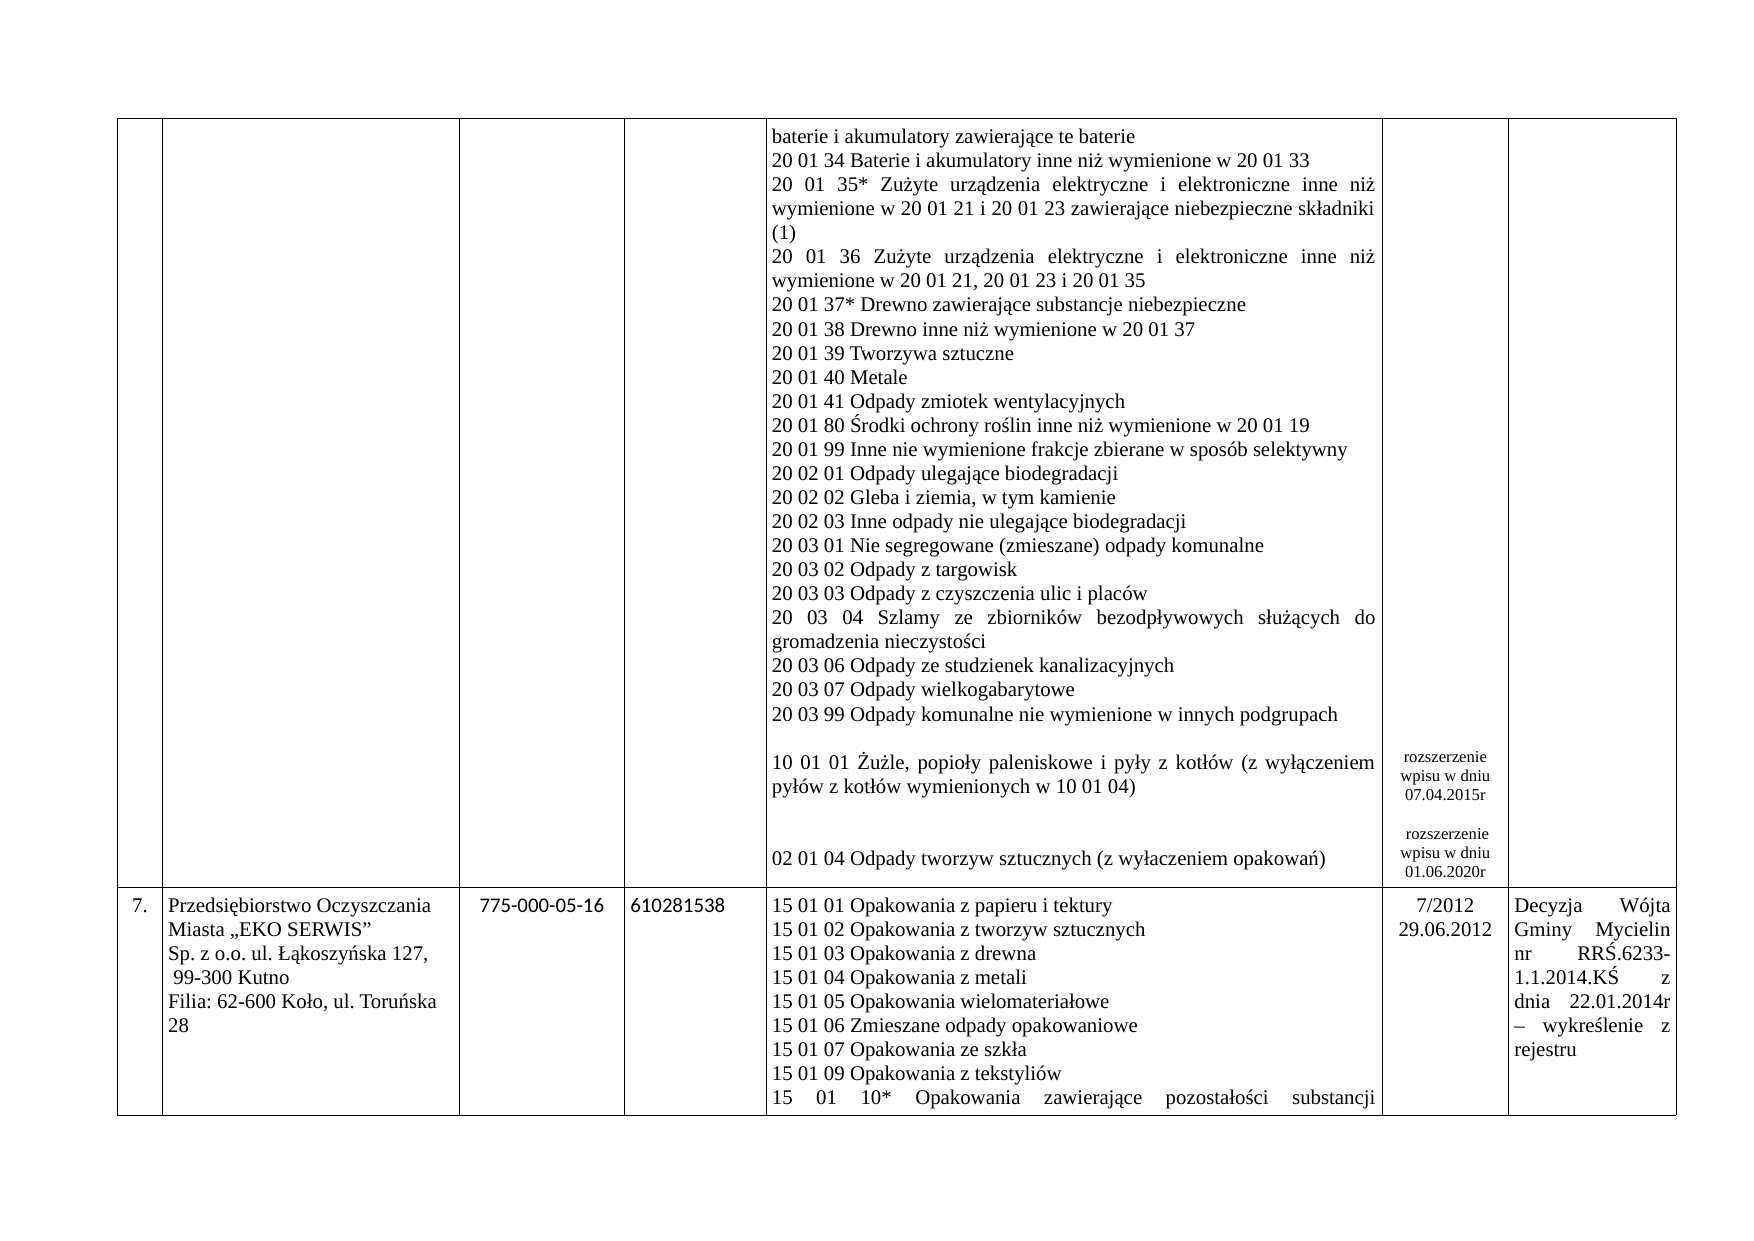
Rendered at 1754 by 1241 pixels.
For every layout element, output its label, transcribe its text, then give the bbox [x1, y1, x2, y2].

table_cell 7. [118, 888, 162, 1115]
table_cell Decyzja Wójta Gminy Mycielin nr RRŚ.6233-1.1.2014.KŚ z dnia 22.01.2014r – wykreślenie z rejestru [1509, 888, 1676, 1115]
table_cell 15 01 01 Opakowania z papieru i tektury 15 01 02 Opakowania z tworzyw sztucznych 15 01 03 Opakowania z drewna 15 01 04 Opakowania z metali 15 01 05 Opakowania wielomateriałowe 15 01 06 Zmieszane odpady opakowaniowe 15 01 07 Opakowania ze szkła 15 01 09 Opakowania z tekstyliów 15 01 10* Opakowania zawierające pozostałości substancji [767, 888, 1382, 1115]
table_cell [625, 119, 766, 887]
table_cell [1509, 119, 1676, 887]
table_cell [118, 119, 162, 887]
table_cell 610281538 [625, 888, 766, 1115]
table_cell 7/2012 29.06.2012 [1383, 888, 1508, 1115]
table_cell [460, 119, 624, 887]
table_cell 775-000-05-16 [460, 888, 624, 1115]
table_cell rozszerzenie wpisu w dniu 07.04.2015r rozszerzenie wpisu w dniu 01.06.2020r [1383, 119, 1508, 887]
table_cell Przedsiębiorstwo Oczyszczania Miasta „EKO SERWIS” Sp. z o.o. ul. Łąkoszyńska 127, 99-300 Kutno Filia: 62-600 Koło, ul. Toruńska 28 [163, 888, 459, 1115]
table_cell baterie i akumulatory zawierające te baterie 20 01 34 Baterie i akumulatory inne niż wymienione w 20 01 33 20 01 35* Zużyte urządzenia elektryczne i elektroniczne inne niż wymienione w 20 01 21 i 20 01 23 zawierające niebezpieczne składniki (1) 20 01 36 Zużyte urządzenia elektryczne i elektroniczne inne niż wymienione w 20 01 21, 20 01 23 i 20 01 35 20 01 37* Drewno zawierające substancje niebezpieczne 20 01 38 Drewno inne niż wymienione w 20 01 37 20 01 39 Tworzywa sztuczne 20 01 40 Metale 20 01 41 Odpady zmiotek wentylacyjnych 20 01 80 Środki ochrony roślin inne niż wymienione w 20 01 19 20 01 99 Inne nie wymienione frakcje zbierane w sposób selektywny 20 02 01 Odpady ulegające biodegradacji 20 02 02 Gleba i ziemia, w tym kamienie 20 02 03 Inne odpady nie ulegające biodegradacji 20 03 01 Nie segregowane (zmieszane) odpady komunalne 20 03 02 Odpady z targowisk 20 03 03 Odpady z czyszczenia ulic i placów 20 03 04 Szlamy ze zbiorników bezodpływowych służących do gromadzenia nieczystości 20 03 06 Odpady ze studzienek kanalizacyjnych 20 03 07 Odpady wielkogabarytowe 20 03 99 Odpady komunalne nie wymienione w innych podgrupach 10 01 01 Żużle, popioły paleniskowe i pyły z kotłów (z wyłączeniem pyłów z kotłów wymienionych w 10 01 04) 02 01 04 Odpady tworzyw sztucznych (z wyłaczeniem opakowań) [767, 119, 1382, 887]
table_cell [163, 119, 459, 887]
